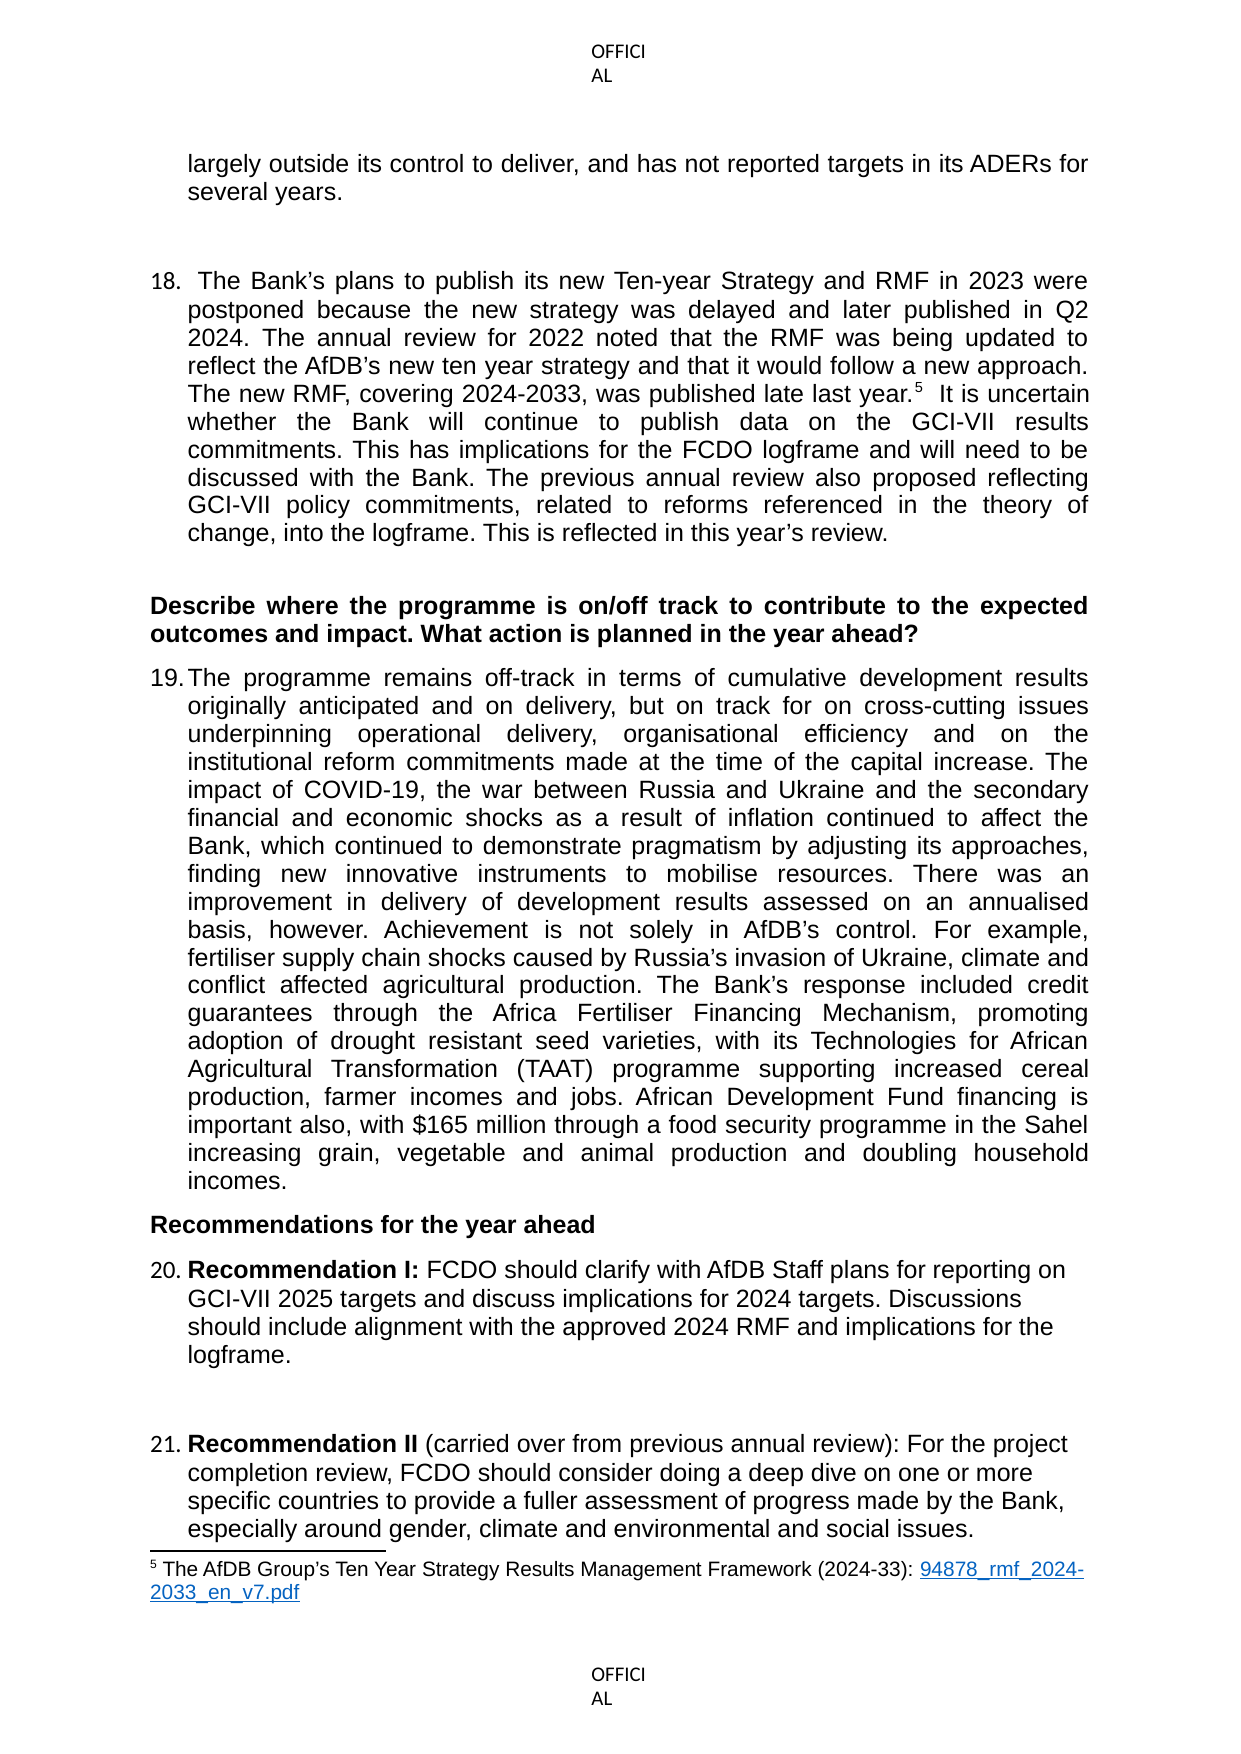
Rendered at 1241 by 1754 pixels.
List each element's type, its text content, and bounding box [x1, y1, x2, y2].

list The Bank’s plans to publish its new Ten-year Strategy and RMF in 2023 were postponed because the new strategy was delayed and later published in Q2 2024. The annual review for 2022 noted that the RMF was being updated to reflect the AfDB’s new ten year strategy and that it would follow a new approach. The new RMF, covering 2024-2033, was published late last year. It is uncertain whether the Bank will continue to publish data on the GCI-VII results commitments. This has implications for the FCDO logframe and will need to be discussed with the Bank. The previous annual review also proposed reflecting GCI-VII policy commitments, related to reforms referenced in the theory of change, into the logframe. This is reflected in this year’s review. [150, 267, 1090, 547]
list largely outside its control to deliver, and has not reported targets in its ADERs for several years. [150, 150, 1090, 206]
list The programme remains off-track in terms of cumulative development results originally anticipated and on delivery, but on track for on cross-cutting issues underpinning operational delivery, organisational efficiency and on the institutional reform commitments made at the time of the capital increase. The impact of COVID-19, the war between Russia and Ukraine and the secondary financial and economic shocks as a result of inflation continued to affect the Bank, which continued to demonstrate pragmatism by adjusting its approaches, finding new innovative instruments to mobilise resources. There was an improvement in delivery of development results assessed on an annualised basis, however. Achievement is not solely in AfDB’s control. For example, fertiliser supply chain shocks caused by Russia’s invasion of Ukraine, climate and conflict affected agricultural production. The Bank’s response included credit guarantees through the Africa Fertiliser Financing Mechanism, promoting adoption of drought resistant seed varieties, with its Technologies for African Agricultural Transformation (TAAT) programme supporting increased cereal production, farmer incomes and jobs. African Development Fund financing is important also, with $165 million through a food security programme in the Sahel increasing grain, vegetable and animal production and doubling household incomes. [150, 664, 1090, 1195]
text Recommendations for the year ahead [150, 1211, 1090, 1239]
list The AfDB Group’s Ten Year Strategy Results Management Framework (2024-33): 94878_rmf_2024-2033_en_v7.pdf [150, 1557, 1090, 1604]
list Recommendation II (carried over from previous annual review): For the project completion review, FCDO should consider doing a deep dive on one or more specific countries to provide a fuller assessment of progress made by the Bank, especially around gender, climate and environmental and social issues. [150, 1430, 1090, 1542]
list Recommendation I: FCDO should clarify with AfDB Staff plans for reporting on GCI-VII 2025 targets and discuss implications for 2024 targets. Discussions should include alignment with the approved 2024 RMF and implications for the logframe. [150, 1256, 1090, 1368]
text Describe where the programme is on/off track to contribute to the expected outcomes and impact. What action is planned in the year ahead? [150, 592, 1090, 648]
